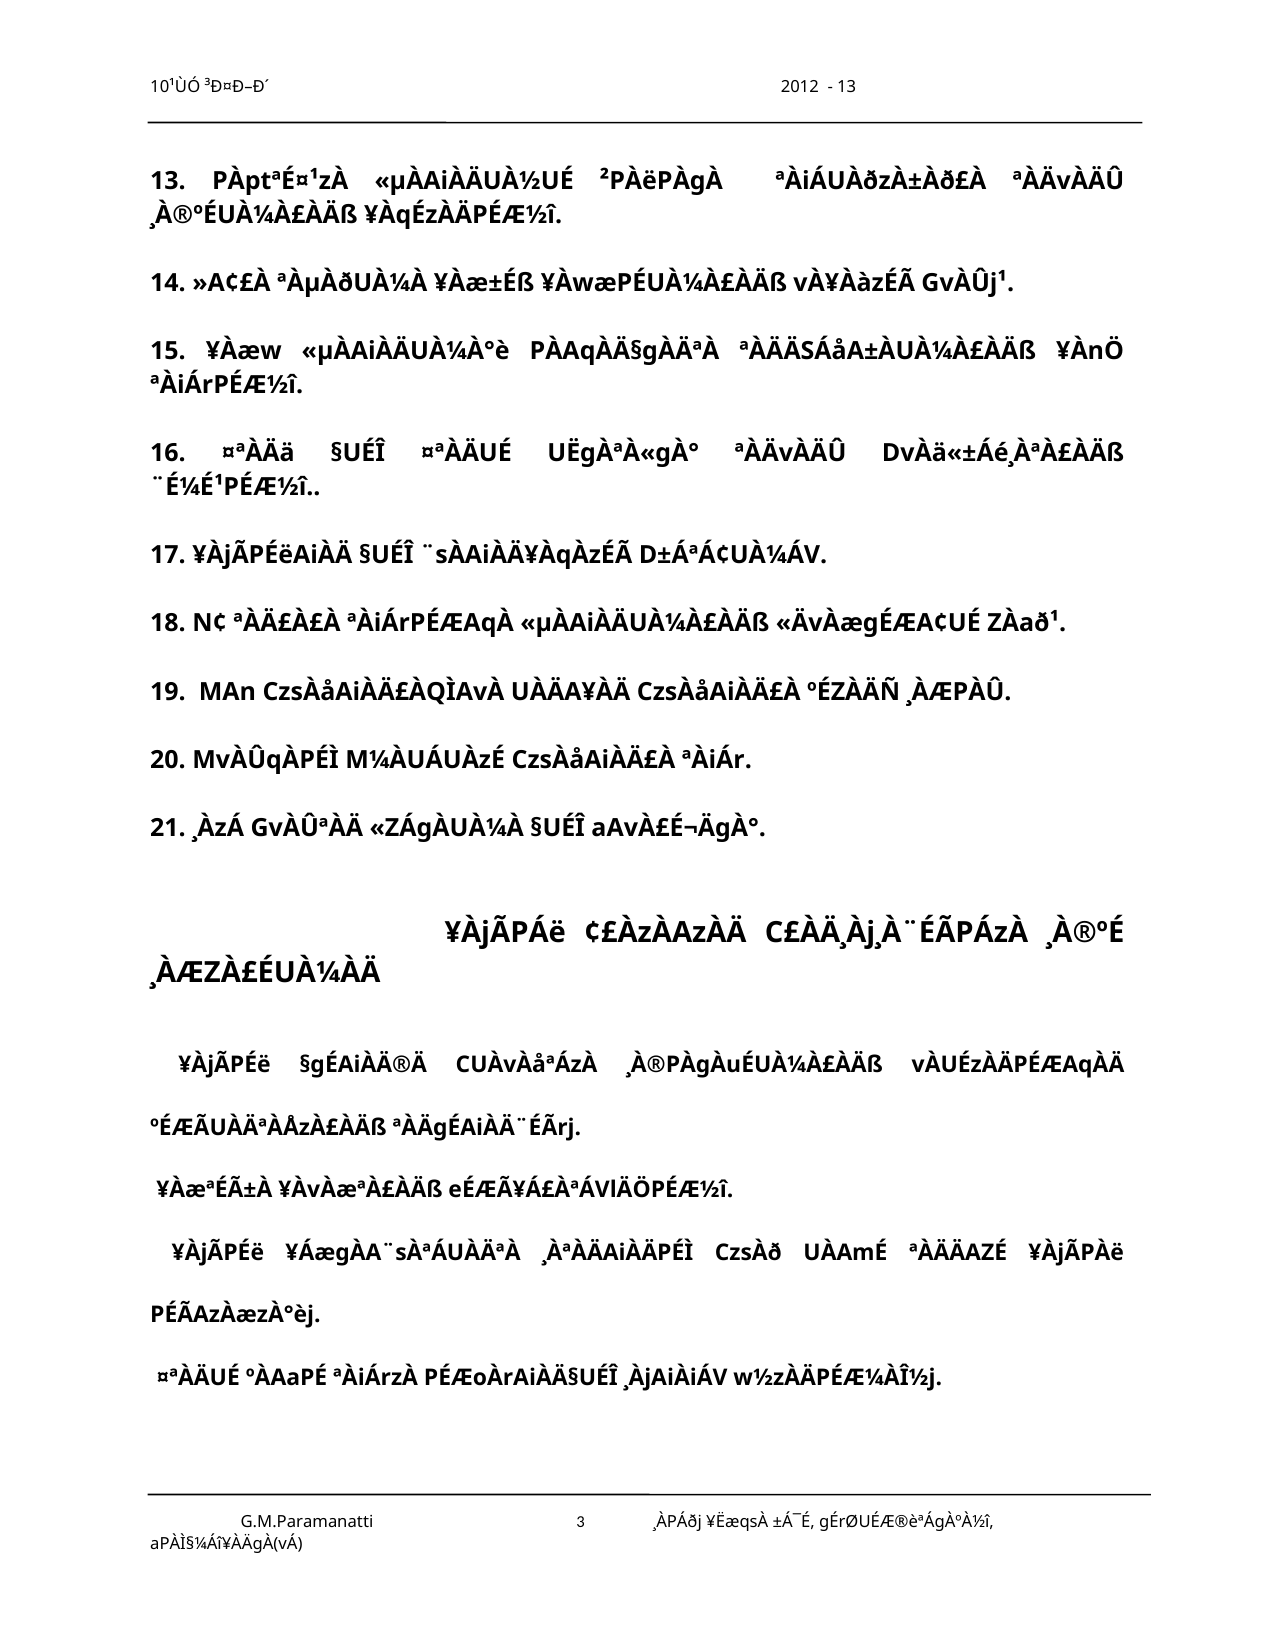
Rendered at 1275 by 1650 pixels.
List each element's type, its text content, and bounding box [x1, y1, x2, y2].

text ¥ÀjÃPÉë ¥ÁægÀA¨sÀªÁUÀÄªÀ ¸ÀªÀÄAiÀÄPÉÌ CzsÀð UÀAmÉ ªÀÄÄAZÉ ¥ÀjÃPÀë PÉÃAzÀæzÀ°èj. [150, 1235, 1125, 1329]
text 15. ¥Àæw «µÀAiÀÄUÀ¼À°è PÀAqÀÄ§gÀÄªÀ ªÀÄÄSÁåA±ÀUÀ¼À£ÀÄß ¥ÀnÖ ªÀiÁrPÉÆ½î. [150, 333, 1125, 401]
text ¥ÀjÃPÉë §gÉAiÀÄ®Ä CUÀvÀåªÁzÀ ¸À®PÀgÀuÉUÀ¼À£ÀÄß vÀUÉzÀÄPÉÆAqÀÄ ºÉÆÃUÀÄªÀÅzÀ£ÀÄß ªÀÄgÉAiÀÄ¨ÉÃrj. [150, 1048, 1125, 1142]
text 13. PÀptªÉ¤¹zÀ «µÀAiÀÄUÀ½UÉ ²PÀëPÀgÀ ªÀiÁUÀðzÀ±Àð£À ªÀÄvÀÄÛ ¸À®ºÉUÀ¼À£ÀÄß ¥ÀqÉzÀÄPÉÆ½î. [150, 162, 1125, 230]
text 14. »A¢£À ªÀµÀðUÀ¼À ¥Àæ±Éß ¥ÀwæPÉUÀ¼À£ÀÄß vÀ¥ÀàzÉÃ GvÀÛj¹. [150, 264, 1125, 298]
text 16. ¤ªÀÄä §UÉÎ ¤ªÀÄUÉ UËgÀªÀ«gÀ° ªÀÄvÀÄÛ DvÀä«±Áé¸ÀªÀ£ÀÄß ¨É¼É¹PÉÆ½î.. [150, 435, 1125, 503]
text 21. ¸ÀzÁ GvÀÛªÀÄ «ZÁgÀUÀ¼À §UÉÎ aAvÀ£É¬ÄgÀ°. [150, 809, 1125, 843]
text ¤ªÀÄUÉ ºÀAaPÉ ªÀiÁrzÀ PÉÆoÀrAiÀÄ§UÉÎ ¸ÀjAiÀiÁV w½zÀÄPÉÆ¼ÀÎ½j. [150, 1360, 1125, 1392]
text ¥ÀæªÉÃ±À ¥ÀvÀæªÀ£ÀÄß eÉÆÃ¥Á£ÀªÁVlÄÖPÉÆ½î. [150, 1173, 1125, 1204]
text 20. MvÀÛqÀPÉÌ M¼ÀUÁUÀzÉ CzsÀåAiÀÄ£À ªÀiÁr. [150, 741, 1125, 775]
text ¥ÀjÃPÁë ¢£ÀzÀAzÀÄ C£ÀÄ¸Àj¸À¨ÉÃPÁzÀ ¸À®ºÉ ¸ÀÆZÀ£ÉUÀ¼ÀÄ [150, 912, 1125, 991]
text 19. MAn CzsÀåAiÀÄ£ÀQÌAvÀ UÀÄA¥ÀÄ CzsÀåAiÀÄ£À ºÉZÀÄÑ ¸ÀÆPÀÛ. [150, 673, 1125, 707]
text 18. N¢ ªÀÄ£À£À ªÀiÁrPÉÆAqÀ «µÀAiÀÄUÀ¼À£ÀÄß «ÄvÀægÉÆA¢UÉ ZÀað¹. [150, 605, 1125, 639]
text 17. ¥ÀjÃPÉëAiÀÄ §UÉÎ ¨sÀAiÀÄ¥ÀqÀzÉÃ D±ÁªÁ¢UÀ¼ÁV. [150, 537, 1125, 571]
